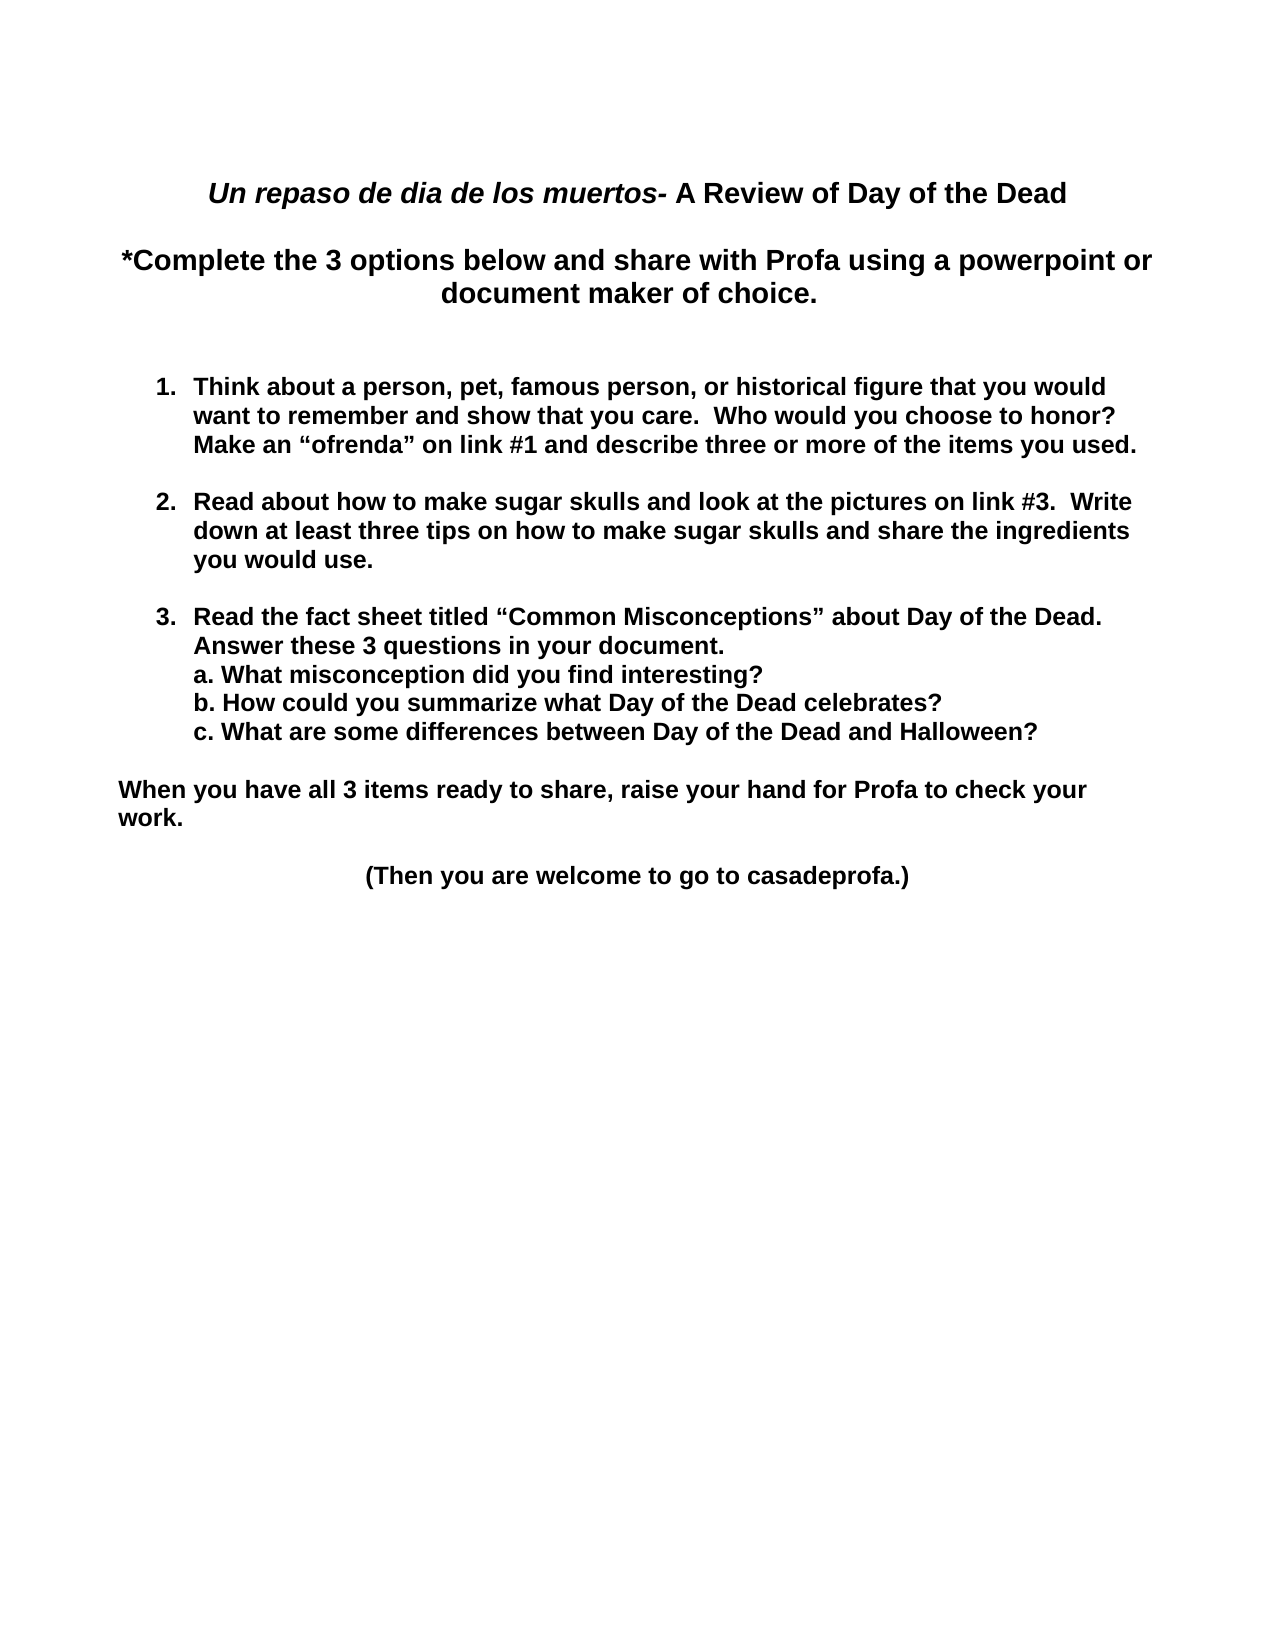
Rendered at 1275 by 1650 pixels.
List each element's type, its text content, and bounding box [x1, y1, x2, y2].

text Un repaso de dia de los muertos- A Review of Day of the Dead [118, 176, 1157, 209]
list Read about how to make sugar skulls and look at the pictures on link #3. Write down at least three tips on how to make sugar skulls and share the ingredients you would use. [156, 487, 1157, 573]
text *Complete the 3 options below and share with Profa using a powerpoint or document maker of choice. [118, 243, 1157, 310]
text When you have all 3 items ready to share, raise your hand for Profa to check your work. [118, 774, 1157, 832]
list Answer these 3 questions in your document. [156, 631, 1157, 659]
list Think about a person, pet, famous person, or historical figure that you would want to remember and show that you care. Who would you choose to honor? Make an “ofrenda” on link #1 and describe three or more of the items you used. [156, 372, 1157, 458]
list b. How could you summarize what Day of the Dead celebrates? [156, 688, 1157, 717]
list c. What are some differences between Day of the Dead and Halloween? [156, 717, 1157, 746]
text (Then you are welcome to go to casadeprofa.) [118, 861, 1157, 889]
list Read the fact sheet titled “Common Misconceptions” about Day of the Dead. [156, 602, 1157, 631]
list a. What misconception did you find interesting? [156, 659, 1157, 688]
